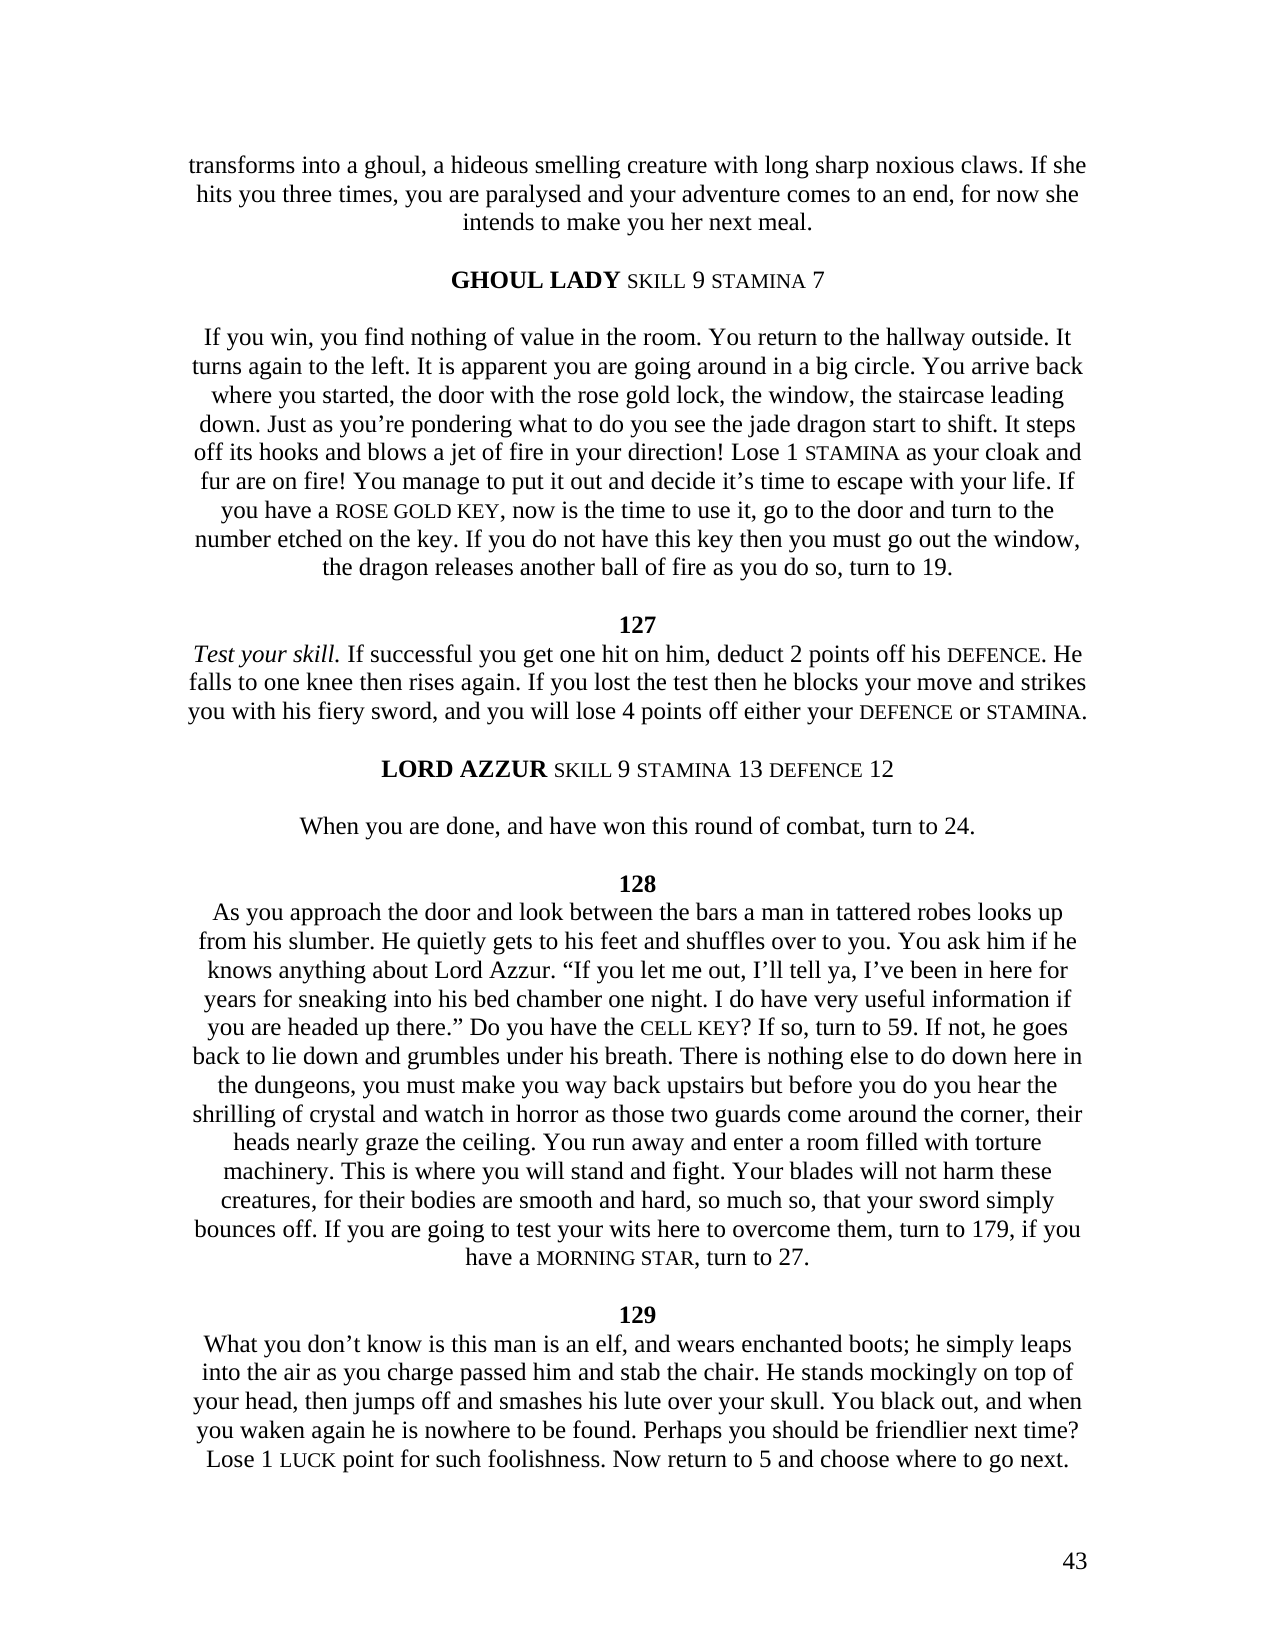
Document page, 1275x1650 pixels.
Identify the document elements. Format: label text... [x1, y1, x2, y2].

text 129 [187, 1300, 1087, 1329]
text If you win, you find nothing of value in the room. You return to the hallway outside. It turns again to the left. It is apparent you are going around in a big circle. You arrive back where you started, the door with the rose gold lock, the window, the staircase leading down. Just as you’re pondering what to do you see the jade dragon start to shift. It steps off its hooks and blows a jet of fire in your direction! Lose 1 STAMINA as your cloak and fur are on fire! You manage to put it out and decide it’s time to escape with your life. If you have a ROSE GOLD KEY, now is the time to use it, go to the door and turn to the number etched on the key. If you do not have this key then you must go out the window, the dragon releases another ball of fire as you do so, turn to 19. [187, 322, 1087, 581]
text 127 [187, 610, 1087, 639]
text GHOUL LADY SKILL 9 STAMINA 7 [187, 265, 1087, 294]
text When you are done, and have won this round of combat, turn to 24. [187, 811, 1087, 840]
text As you approach the door and look between the bars a man in tattered robes looks up from his slumber. He quietly gets to his feet and shuffles over to you. You ask him if he knows anything about Lord Azzur. “If you let me out, I’ll tell ya, I’ve been in here for years for sneaking into his bed chamber one night. I do have very useful information if you are headed up there.” Do you have the CELL KEY? If so, turn to 59. If not, he goes back to lie down and grumbles under his breath. There is nothing else to do down here in the dungeons, you must make you way back upstairs but before you do you hear the shrilling of crystal and watch in horror as those two guards come around the corner, their heads nearly graze the ceiling. You run away and enter a room filled with torture machinery. This is where you will stand and fight. Your blades will not harm these creatures, for their bodies are smooth and hard, so much so, that your sword simply bounces off. If you are going to test your wits here to overcome them, turn to 179, if you have a MORNING STAR, turn to 27. [187, 897, 1087, 1271]
text 128 [187, 869, 1087, 897]
text Test your skill. If successful you get one hit on him, deduct 2 points off his DEFENCE. He falls to one knee then rises again. If you lost the test then he blocks your move and strikes you with his fiery sword, and you will lose 4 points off either your DEFENCE or STAMINA. [187, 639, 1087, 725]
text What you don’t know is this man is an elf, and wears enchanted boots; he simply leaps into the air as you charge passed him and stab the chair. He stands mockingly on top of your head, then jumps off and smashes his lute over your skull. You black out, and when you waken again he is nowhere to be found. Perhaps you should be friendlier next time? Lose 1 LUCK point for such foolishness. Now return to 5 and choose where to go next. [187, 1329, 1087, 1472]
text transforms into a ghoul, a hideous smelling creature with long sharp noxious claws. If she hits you three times, you are paralysed and your adventure comes to an end, for now she intends to make you her next meal. [187, 150, 1087, 236]
text LORD AZZUR SKILL 9 STAMINA 13 DEFENCE 12 [187, 754, 1087, 782]
